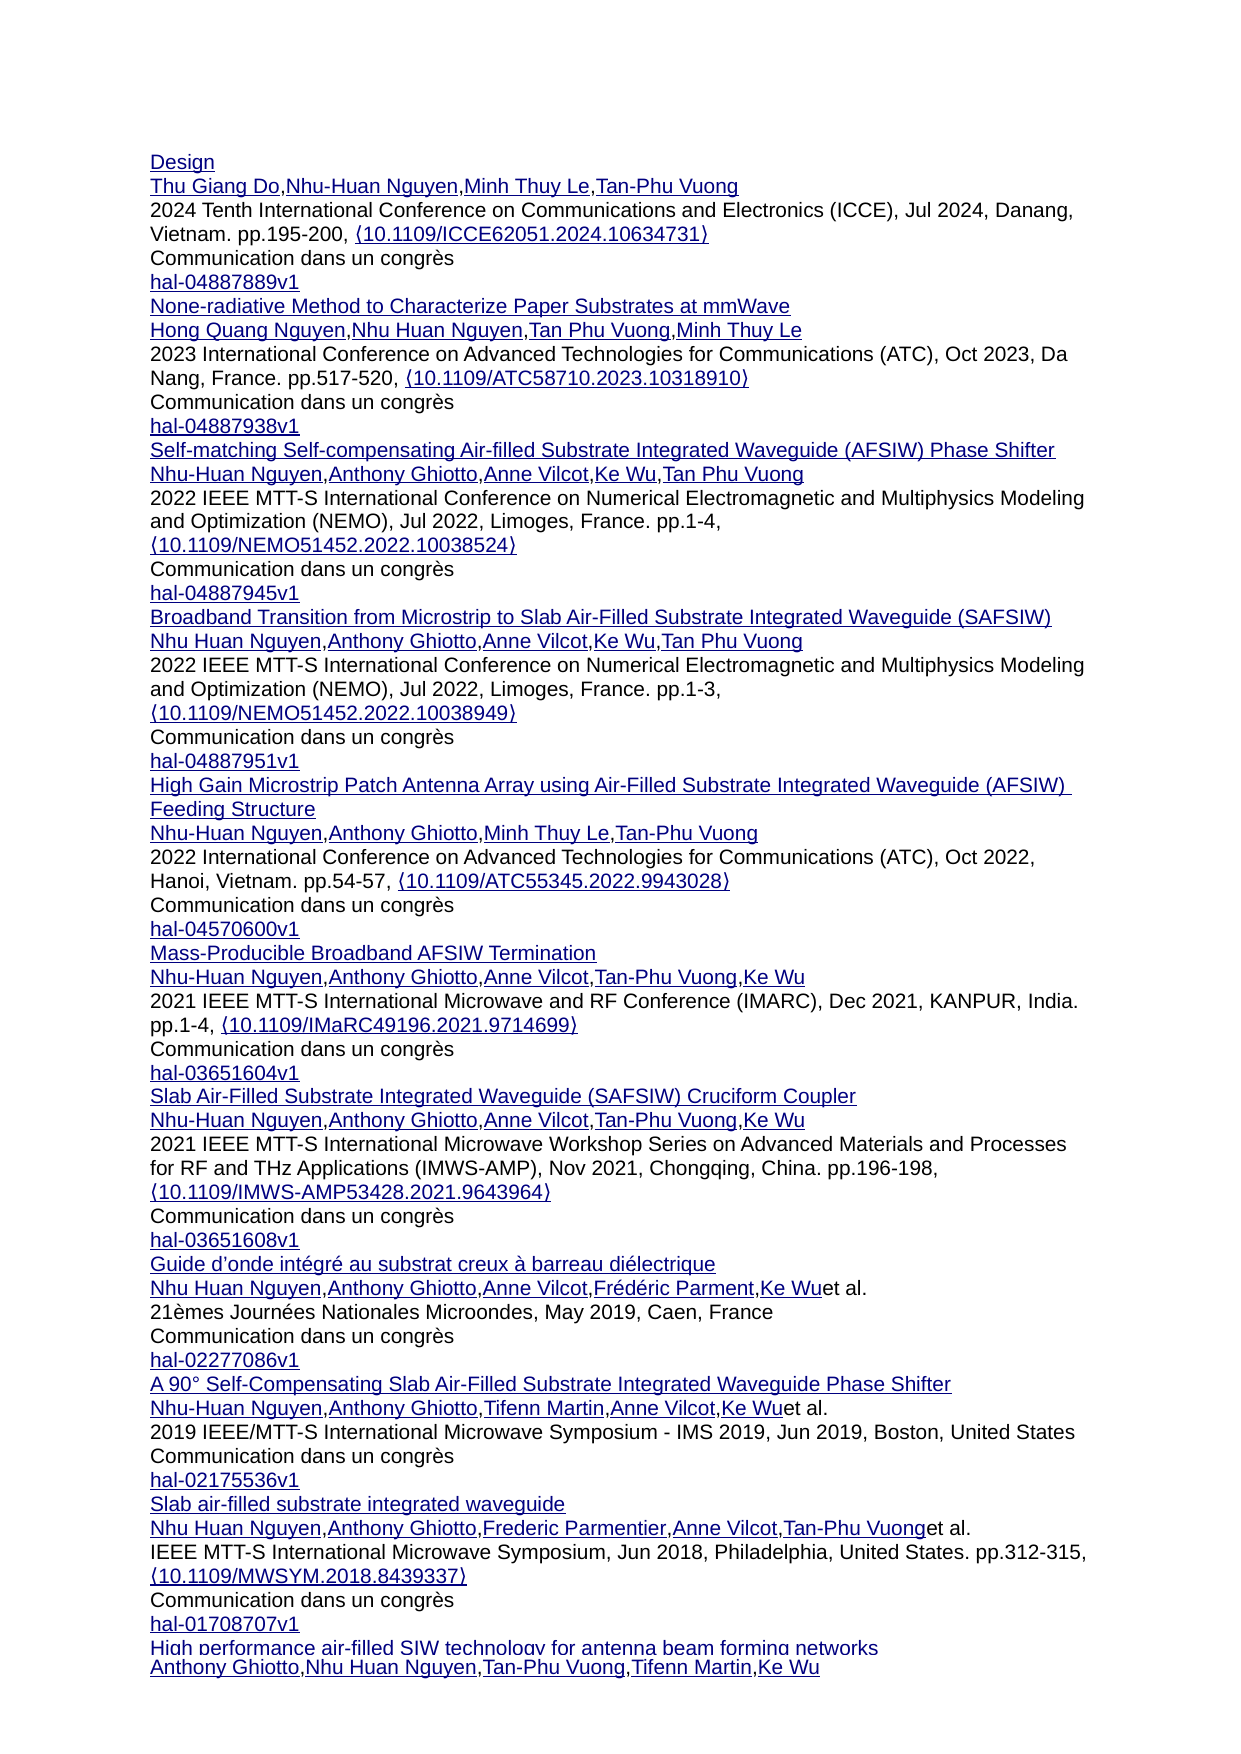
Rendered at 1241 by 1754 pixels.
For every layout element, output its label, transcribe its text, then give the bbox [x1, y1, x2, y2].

table_cell Broadband Transition from Microstrip to Slab Air-Filled Substrate Integrated Waveguide (SAFSIW) Nhu Huan Nguyen,Anthony Ghiotto,Anne Vilcot,Ke Wu,Tan Phu Vuong 2022 IEEE MTT-S International Conference on Numerical Electromagnetic and Multiphysics Modeling and Optimization (NEMO), Jul 2022, Limoges, France. pp.1-3, ⟨10.1109/NEMO51452.2022.10038949⟩ Communication dans un congrès hal-04887951v1 [150, 605, 1090, 773]
table_cell Design Thu Giang Do,Nhu-Huan Nguyen,Minh Thuy Le,Tan-Phu Vuong 2024 Tenth International Conference on Communications and Electronics (ICCE), Jul 2024, Danang, Vietnam. pp.195-200, ⟨10.1109/ICCE62051.2024.10634731⟩ Communication dans un congrès hal-04887889v1 [150, 150, 1090, 294]
table_cell Slab air-filled substrate integrated waveguide Nhu Huan Nguyen,Anthony Ghiotto,Frederic Parmentier,Anne Vilcot,Tan-Phu Vuonget al. IEEE MTT-S International Microwave Symposium, Jun 2018, Philadelphia, United States. pp.312-315, ⟨10.1109/MWSYM.2018.8439337⟩ Communication dans un congrès hal-01708707v1 [150, 1492, 1090, 1635]
table_cell A 90° Self-Compensating Slab Air-Filled Substrate Integrated Waveguide Phase Shifter Nhu-Huan Nguyen,Anthony Ghiotto,Tifenn Martin,Anne Vilcot,Ke Wuet al. 2019 IEEE/MTT-S International Microwave Symposium - IMS 2019, Jun 2019, Boston, United States Communication dans un congrès hal-02175536v1 [150, 1372, 1090, 1492]
table_cell High Gain Microstrip Patch Antenna Array using Air-Filled Substrate Integrated Waveguide (AFSIW) Feeding Structure Nhu-Huan Nguyen,Anthony Ghiotto,Minh Thuy Le,Tan-Phu Vuong 2022 International Conference on Advanced Technologies for Communications (ATC), Oct 2022, Hanoi, Vietnam. pp.54-57, ⟨10.1109/ATC55345.2022.9943028⟩ Communication dans un congrès hal-04570600v1 [150, 773, 1090, 941]
table_cell Slab Air-Filled Substrate Integrated Waveguide (SAFSIW) Cruciform Coupler Nhu-Huan Nguyen,Anthony Ghiotto,Anne Vilcot,Tan-Phu Vuong,Ke Wu 2021 IEEE MTT-S International Microwave Workshop Series on Advanced Materials and Processes for RF and THz Applications (IMWS-AMP), Nov 2021, Chongqing, China. pp.196-198, ⟨10.1109/IMWS-AMP53428.2021.9643964⟩ Communication dans un congrès hal-03651608v1 [150, 1084, 1090, 1252]
table_cell Guide d’onde intégré au substrat creux à barreau diélectrique Nhu Huan Nguyen,Anthony Ghiotto,Anne Vilcot,Frédéric Parment,Ke Wuet al. 21èmes Journées Nationales Microondes, May 2019, Caen, France Communication dans un congrès hal-02277086v1 [150, 1252, 1090, 1372]
table_cell High performance air-filled SIW technology for antenna beam forming networks Anthony Ghiotto,Nhu Huan Nguyen,Tan-Phu Vuong,Tifenn Martin,Ke Wu [150, 1635, 1090, 1679]
table_cell Mass-Producible Broadband AFSIW Termination Nhu-Huan Nguyen,Anthony Ghiotto,Anne Vilcot,Tan-Phu Vuong,Ke Wu 2021 IEEE MTT-S International Microwave and RF Conference (IMARC), Dec 2021, KANPUR, India. pp.1-4, ⟨10.1109/IMaRC49196.2021.9714699⟩ Communication dans un congrès hal-03651604v1 [150, 941, 1090, 1084]
table_cell None-radiative Method to Characterize Paper Substrates at mmWave Hong Quang Nguyen,Nhu Huan Nguyen,Tan Phu Vuong,Minh Thuy Le 2023 International Conference on Advanced Technologies for Communications (ATC), Oct 2023, Da Nang, France. pp.517-520, ⟨10.1109/ATC58710.2023.10318910⟩ Communication dans un congrès hal-04887938v1 [150, 294, 1090, 437]
table_cell Self-matching Self-compensating Air-filled Substrate Integrated Waveguide (AFSIW) Phase Shifter Nhu-Huan Nguyen,Anthony Ghiotto,Anne Vilcot,Ke Wu,Tan Phu Vuong 2022 IEEE MTT-S International Conference on Numerical Electromagnetic and Multiphysics Modeling and Optimization (NEMO), Jul 2022, Limoges, France. pp.1-4, ⟨10.1109/NEMO51452.2022.10038524⟩ Communication dans un congrès hal-04887945v1 [150, 438, 1090, 605]
